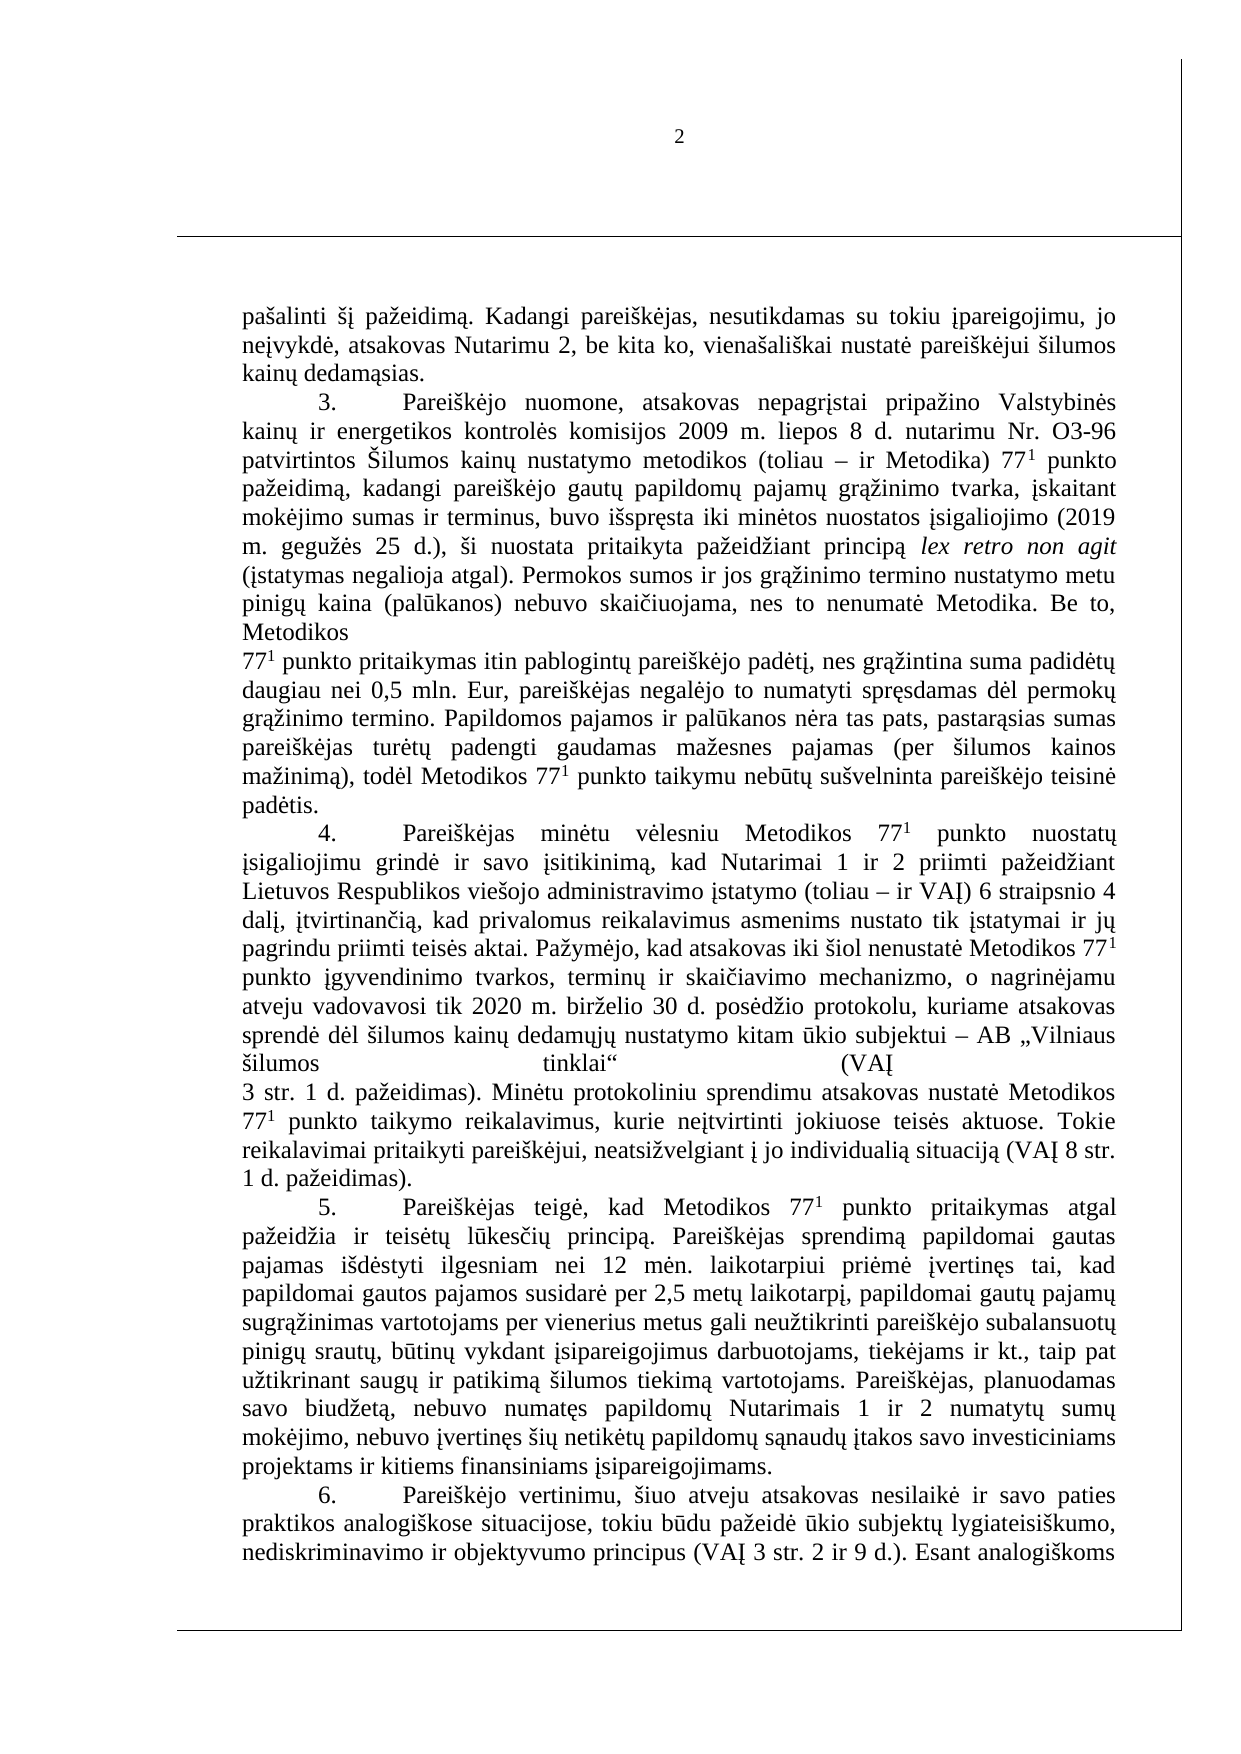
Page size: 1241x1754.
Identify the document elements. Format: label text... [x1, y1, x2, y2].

text 3. Pareiškėjo nuomone, atsakovas nepagrįstai pripažino Valstybinės kainų ir energetikos kontrolės komisijos 2009 m. liepos 8 d. nutarimu Nr. O3-96 patvirtintos Šilumos kainų nustatymo metodikos (toliau – ir Metodika) 771 punkto pažeidimą, kadangi pareiškėjo gautų papildomų pajamų grąžinimo tvarka, įskaitant mokėjimo sumas ir terminus, buvo išspręsta iki minėtos nuostatos įsigaliojimo (2019 m. gegužės 25 d.), ši nuostata pritaikyta pažeidžiant principą lex retro non agit (įstatymas negalioja atgal). Permokos sumos ir jos grąžinimo termino nustatymo metu pinigų kaina (palūkanos) nebuvo skaičiuojama, nes to nenumatė Metodika. Be to, Metodikos 771 punkto pritaikymas itin pablogintų pareiškėjo padėtį, nes grąžintina suma padidėtų daugiau nei 0,5 mln. Eur, pareiškėjas negalėjo to numatyti spręsdamas dėl permokų grąžinimo termino. Papildomos pajamos ir palūkanos nėra tas pats, pastarąsias sumas pareiškėjas turėtų padengti gaudamas mažesnes pajamas (per šilumos kainos mažinimą), todėl Metodikos 771 punkto taikymu nebūtų sušvelninta pareiškėjo teisinė padėtis. [177, 387, 1181, 818]
text 6. Pareiškėjo vertinimu, šiuo atveju atsakovas nesilaikė ir savo paties praktikos analogiškose situacijose, tokiu būdu pažeidė ūkio subjektų lygiateisiškumo, nediskriminavimo ir objektyvumo principus (VAĮ 3 str. 2 ir 9 d.). Esant analogiškoms [177, 1480, 1181, 1630]
text 4. Pareiškėjas minėtu vėlesniu Metodikos 771 punkto nuostatų įsigaliojimu grindė ir savo įsitikinimą, kad Nutarimai 1 ir 2 priimti pažeidžiant Lietuvos Respublikos viešojo administravimo įstatymo (toliau – ir VAĮ) 6 straipsnio 4 dalį, įtvirtinančią, kad privalomus reikalavimus asmenims nustato tik įstatymai ir jų pagrindu priimti teisės aktai. Pažymėjo, kad atsakovas iki šiol nenustatė Metodikos 771 punkto įgyvendinimo tvarkos, terminų ir skaičiavimo mechanizmo, o nagrinėjamu atveju vadovavosi tik 2020 m. birželio 30 d. posėdžio protokolu, kuriame atsakovas sprendė dėl šilumos kainų dedamųjų nustatymo kitam ūkio subjektui – AB „Vilniaus šilumos tinklai“ (VAĮ 3 str. 1 d. pažeidimas). Minėtu protokoliniu sprendimu atsakovas nustatė Metodikos 771 punkto taikymo reikalavimus, kurie neįtvirtinti jokiuose teisės aktuose. Tokie reikalavimai pritaikyti pareiškėjui, neatsižvelgiant į jo individualią situaciją (VAĮ 8 str. 1 d. pažeidimas). [177, 818, 1181, 1192]
text pašalinti šį pažeidimą. Kadangi pareiškėjas, nesutikdamas su tokiu įpareigojimu, jo neįvykdė, atsakovas Nutarimu 2, be kita ko, vienašališkai nustatė pareiškėjui šilumos kainų dedamąsias. [177, 236, 1181, 387]
text 5. Pareiškėjas teigė, kad Metodikos 771 punkto pritaikymas atgal pažeidžia ir teisėtų lūkesčių principą. Pareiškėjas sprendimą papildomai gautas pajamas išdėstyti ilgesniam nei 12 mėn. laikotarpiui priėmė įvertinęs tai, kad papildomai gautos pajamos susidarė per 2,5 metų laikotarpį, papildomai gautų pajamų sugrąžinimas vartotojams per vienerius metus gali neužtikrinti pareiškėjo subalansuotų pinigų srautų, būtinų vykdant įsipareigojimus darbuotojams, tiekėjams ir kt., taip pat užtikrinant saugų ir patikimą šilumos tiekimą vartotojams. Pareiškėjas, planuodamas savo biudžetą, nebuvo numatęs papildomų Nutarimais 1 ir 2 numatytų sumų mokėjimo, nebuvo įvertinęs šių netikėtų papildomų sąnaudų įtakos savo investiciniams projektams ir kitiems finansiniams įsipareigojimams. [177, 1192, 1181, 1480]
